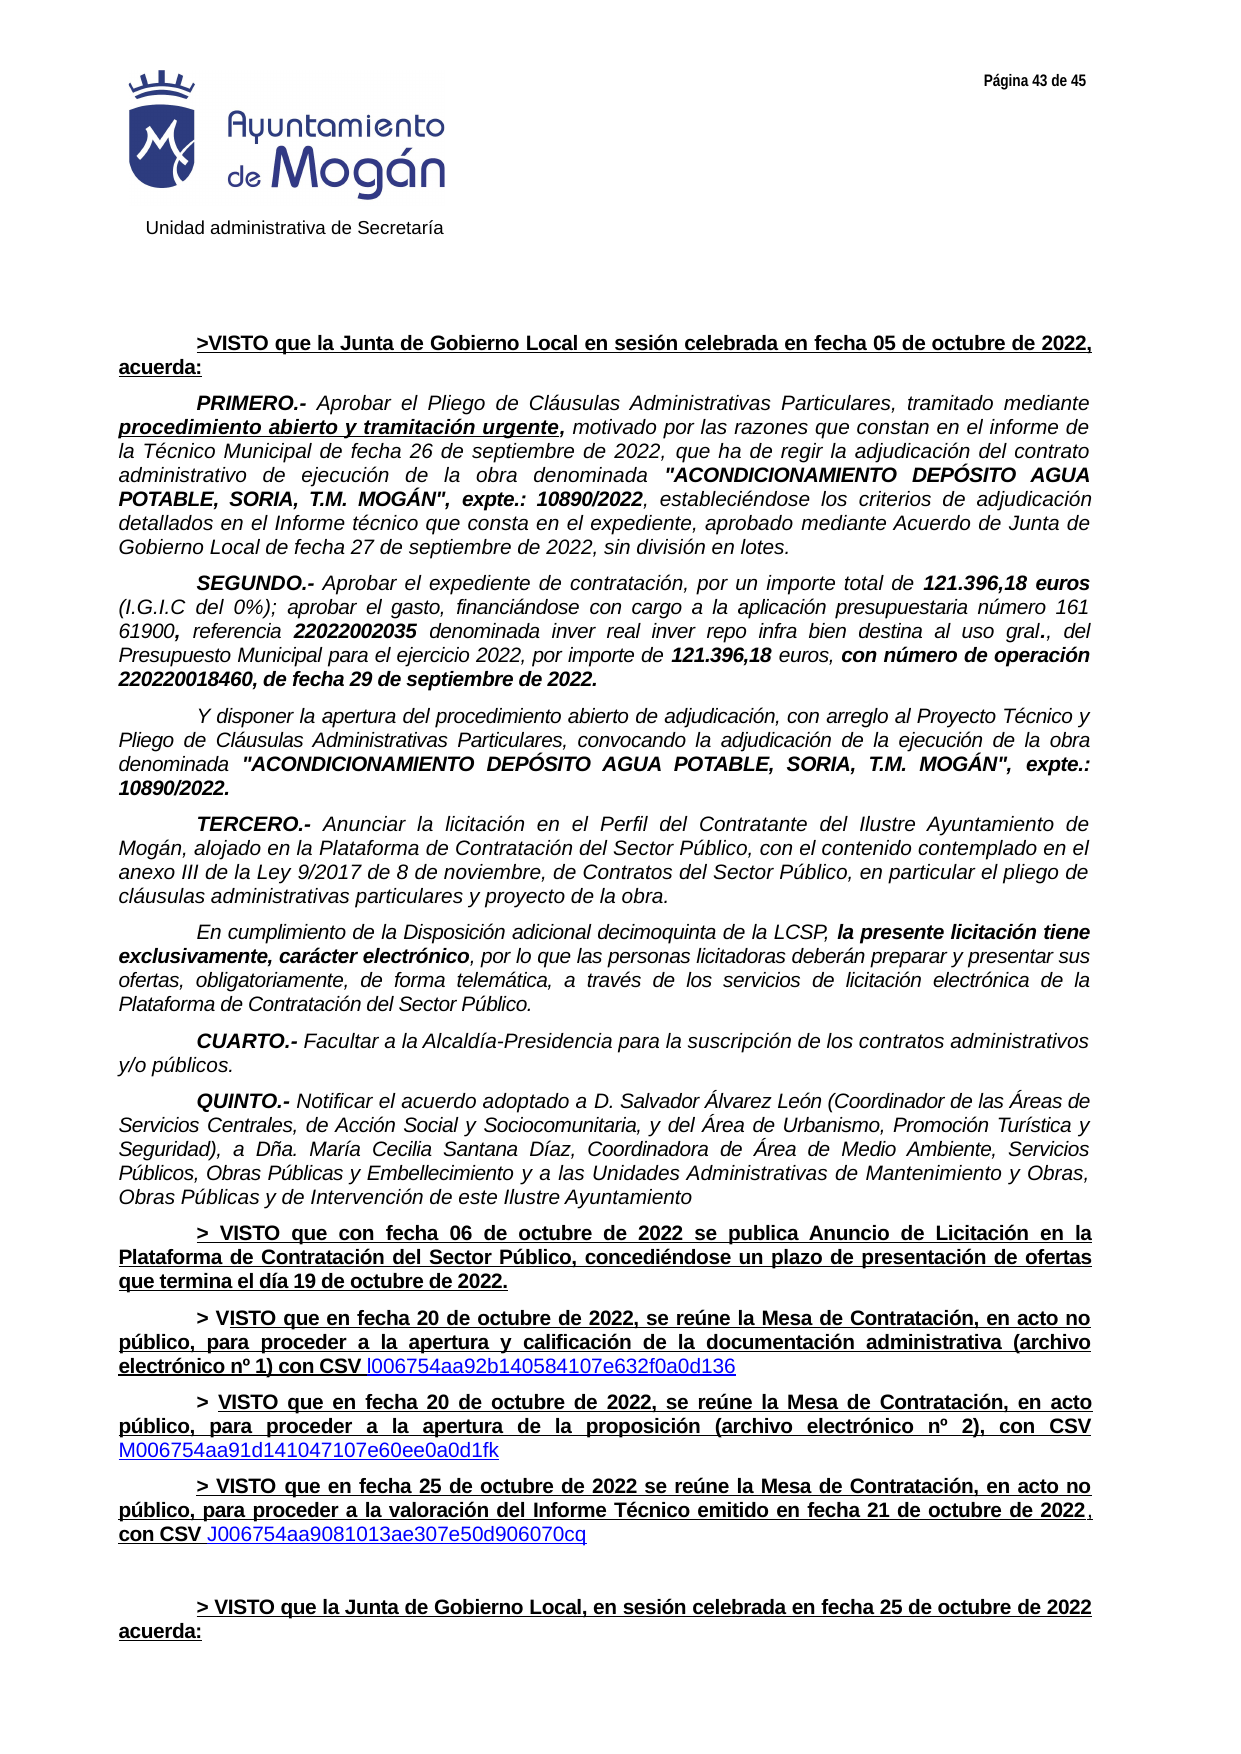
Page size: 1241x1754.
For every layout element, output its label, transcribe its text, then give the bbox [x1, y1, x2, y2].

text QUINTO.- Notificar el acuerdo adoptado a D. Salvador Álvarez León (Coordinador de las Áreas de Servicios Centrales, de Acción Social y Sociocomunitaria, y del Área de Urbanismo, Promoción Turística y Seguridad), a Dña. María Cecilia Santana Díaz, Coordinadora de Área de Medio Ambiente, Servicios Públicos, Obras Públicas y Embellecimiento y a las Unidades Administrativas de Mantenimiento y Obras, Obras Públicas y de Intervención de este Ilustre Ayuntamiento [118, 1089, 1092, 1209]
text que termina el día 19 de octubre de 2022. [118, 1267, 1092, 1293]
picture [128, 70, 445, 206]
text > VISTO que en fecha 20 de octubre de 2022, se reúne la Mesa de Contratación, en acto público, para proceder a la apertura de la proposición (archivo electrónico nº 2), con CSV M006754aa91d141047107e60ee0a0d1fk [118, 1390, 1092, 1462]
text Y disponer la apertura del procedimiento abierto de adjudicación, con arreglo al Proyecto Técnico y Pliego de Cláusulas Administrativas Particulares, convocando la adjudicación de la ejecución de la obra denominada "ACONDICIONAMIENTO DEPÓSITO AGUA POTABLE, SORIA, T.M. MOGÁN", expte.: 10890/2022. [118, 703, 1092, 799]
text >VISTO que la Junta de Gobierno Local en sesión celebrada en fecha 05 de octubre de 2022, acuerda: [118, 331, 1092, 378]
text > VISTO que con fecha 06 de octubre de 2022 se publica Anuncio de Licitación en la Plataforma de Contratación del Sector Público, concediéndose un plazo de presentación de ofertas [118, 1221, 1092, 1266]
text > VISTO que en fecha 20 de octubre de 2022, se reúne la Mesa de Contratación, en acto no público, para proceder a la apertura y calificación de la documentación administrativa (archivo electrónico nº 1) con CSV l006754aa92b140584107e632f0a0d136 [118, 1306, 1092, 1377]
text > VISTO que en fecha 25 de octubre de 2022 se reúne la Mesa de Contratación, en acto no público, para proceder a la valoración del Informe Técnico emitido en fecha 21 de octubre de 2022, [118, 1474, 1092, 1519]
text con CSV J006754aa9081013ae307e50d906070cq [118, 1520, 1092, 1546]
text PRIMERO.- Aprobar el Pliego de Cláusulas Administrativas Particulares, tramitado mediante procedimiento abierto y tramitación urgente, motivado por las razones que constan en el informe de la Técnico Municipal de fecha 26 de septiembre de 2022, que ha de regir la adjudicación del contrato administrativo de ejecución de la obra denominada "ACONDICIONAMIENTO DEPÓSITO AGUA POTABLE, SORIA, T.M. MOGÁN", expte.: 10890/2022, estableciéndose los criterios de adjudicación detallados en el Informe técnico que consta en el expediente, aprobado mediante Acuerdo de Junta de Gobierno Local de fecha 27 de septiembre de 2022, sin división en lotes. [118, 391, 1092, 559]
text > VISTO que la Junta de Gobierno Local, en sesión celebrada en fecha 25 de octubre de 2022 acuerda: [118, 1595, 1092, 1643]
text En cumplimiento de la Disposición adicional decimoquinta de la LCSP, la presente licitación tiene exclusivamente, carácter electrónico, por lo que las personas licitadoras deberán preparar y presentar sus ofertas, obligatoriamente, de forma telemática, a través de los servicios de licitación electrónica de la Plataforma de Contratación del Sector Público. [118, 920, 1092, 1016]
text SEGUNDO.- Aprobar el expediente de contratación, por un importe total de 121.396,18 euros (I.G.I.C del 0%); aprobar el gasto, financiándose con cargo a la aplicación presupuestaria número 161 61900, referencia 22022002035 denominada inver real inver repo infra bien destina al uso gral., del Presupuesto Municipal para el ejercicio 2022, por importe de 121.396,18 euros, con número de operación 220220018460, de fecha 29 de septiembre de 2022. [118, 571, 1092, 691]
text CUARTO.- Facultar a la Alcaldía-Presidencia para la suscripción de los contratos administrativos y/o públicos. [118, 1028, 1092, 1076]
text TERCERO.- Anunciar la licitación en el Perfil del Contratante del Ilustre Ayuntamiento de Mogán, alojado en la Plataforma de Contratación del Sector Público, con el contenido contemplado en el anexo III de la Ley 9/2017 de 8 de noviembre, de Contratos del Sector Público, en particular el pliego de cláusulas administrativas particulares y proyecto de la obra. [118, 812, 1092, 908]
